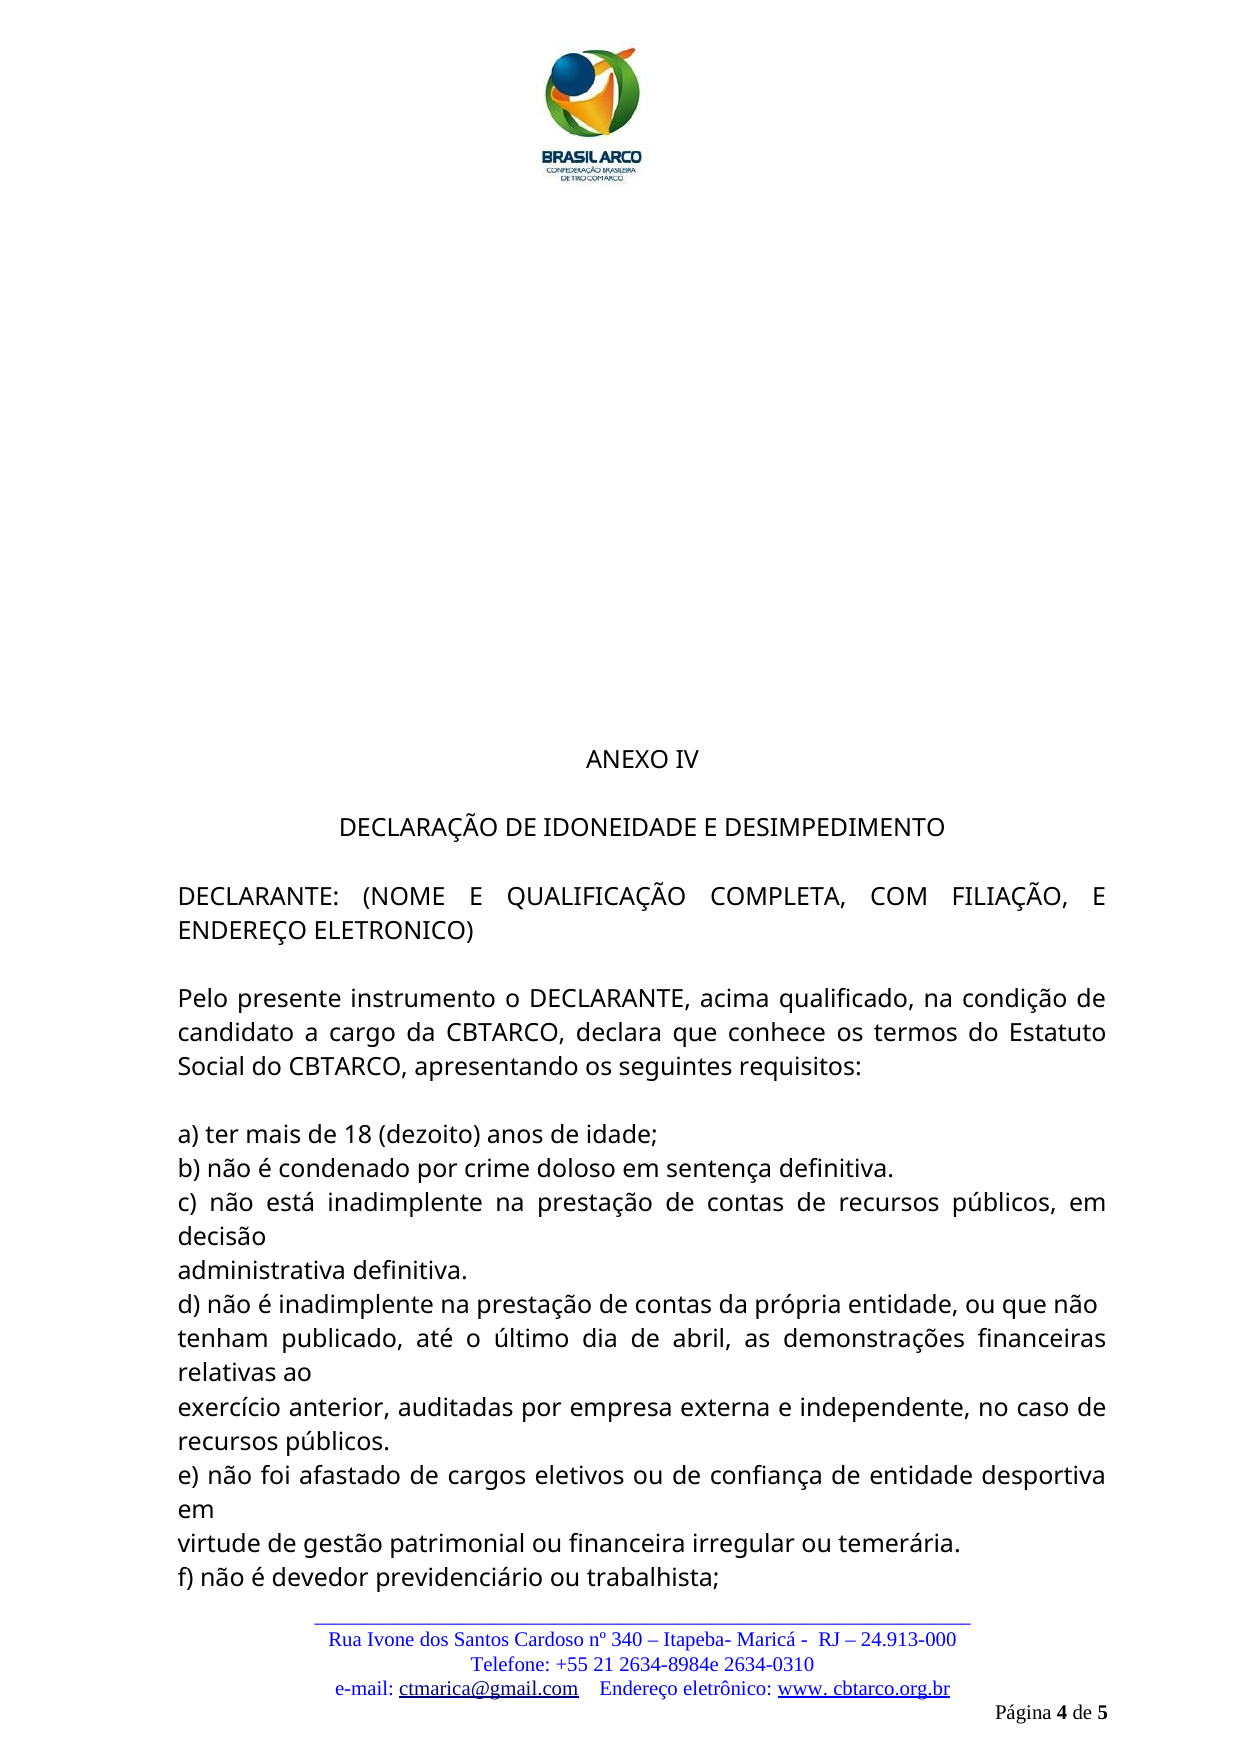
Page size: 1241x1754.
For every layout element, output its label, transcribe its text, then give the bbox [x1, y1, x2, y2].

text c) não está inadimplente na prestação de contas de recursos públicos, em decisão [177, 1185, 1107, 1253]
text Pelo presente instrumento o DECLARANTE, acima qualificado, na condição de candidato a cargo da CBTARCO, declara que conhece os termos do Estatuto Social do CBTARCO, apresentando os seguintes requisitos: [177, 980, 1107, 1083]
text tenham publicado, até o último dia de abril, as demonstrações financeiras relativas ao [177, 1321, 1107, 1389]
text DECLARANTE: (NOME E QUALIFICAÇÃO COMPLETA, COM FILIAÇÃO, E ENDEREÇO ELETRONICO) [177, 878, 1107, 946]
text e) não foi afastado de cargos eletivos ou de confiança de entidade desportiva em [177, 1457, 1107, 1525]
text virtude de gestão patrimonial ou financeira irregular ou temerária. [177, 1525, 1107, 1559]
text administrativa definitiva. [177, 1253, 1107, 1287]
text exercício anterior, auditadas por empresa externa e independente, no caso de recursos públicos. [177, 1389, 1107, 1457]
text a) ter mais de 18 (dezoito) anos de idade; [177, 1117, 1107, 1151]
text ANEXO IV [177, 742, 1107, 776]
text f) não é devedor previdenciário ou trabalhista; [177, 1559, 1107, 1593]
text b) não é condenado por crime doloso em sentença definitiva. [177, 1151, 1107, 1185]
text DECLARAÇÃO DE IDONEIDADE E DESIMPEDIMENTO [177, 810, 1107, 844]
text d) não é inadimplente na prestação de contas da própria entidade, ou que não [177, 1287, 1107, 1321]
